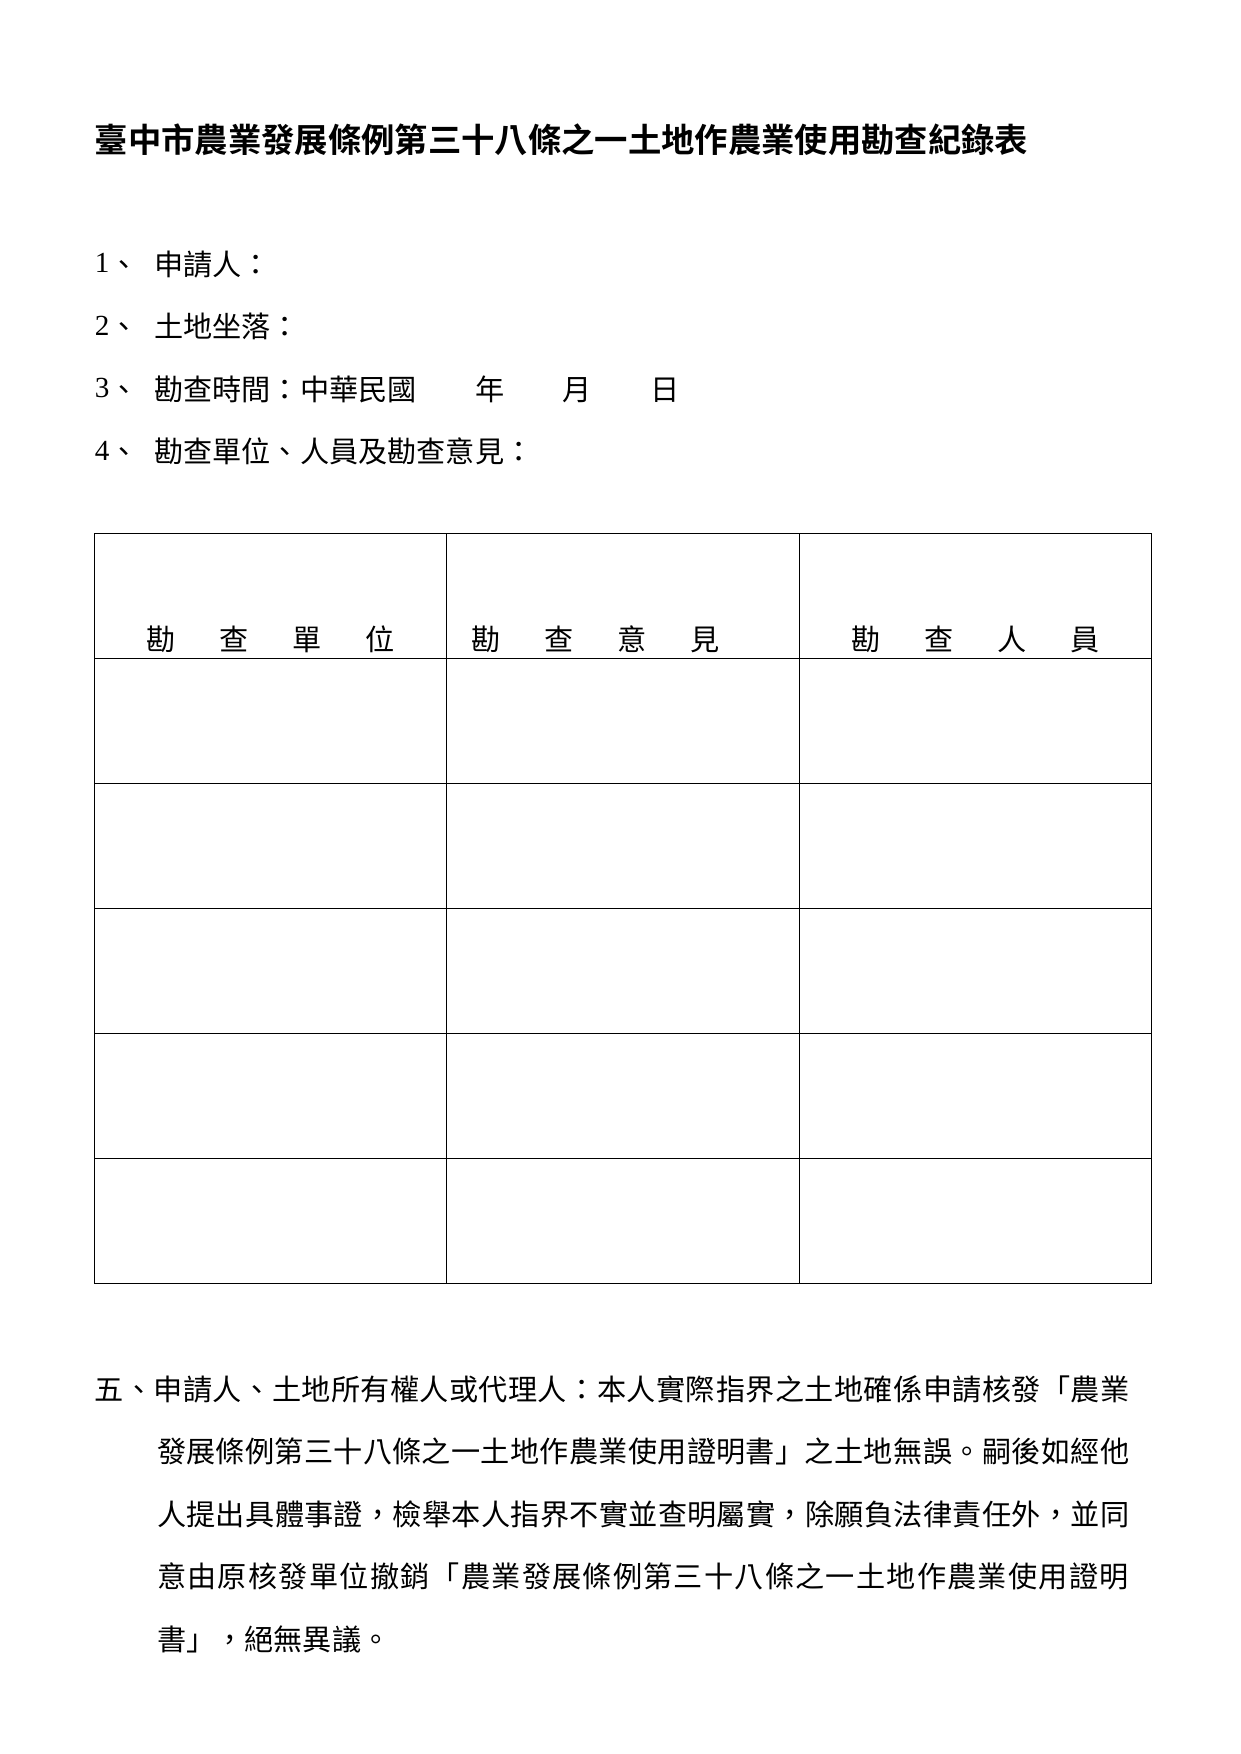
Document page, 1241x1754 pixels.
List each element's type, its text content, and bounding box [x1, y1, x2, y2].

table_cell [800, 659, 1151, 783]
table_header 勘 查 意 見 [447, 534, 799, 658]
table_header 勘 查 單 位 [95, 534, 446, 658]
table_cell [800, 1159, 1151, 1283]
list 勘查時間：中華民國 年 月 日 [94, 346, 1146, 408]
table_cell [447, 659, 799, 783]
table_header 勘 查 人 員 [800, 534, 1151, 658]
table_cell [447, 909, 799, 1033]
table_cell [447, 1034, 799, 1158]
table_cell [95, 909, 446, 1033]
table_cell [95, 659, 446, 783]
text 五、申請人、土地所有權人或代理人：本人實際指界之土地確係申請核發「農業發展條例第三十八條之一土地作農業使用證明書」之土地無誤。嗣後如經他人提出具體事證，檢舉本人指界不實並查明屬實，除願負法律責任外，並同意由原核發單位撤銷「農業發展條例第三十八條之一土地作農業使用證明書」，絕無異議。 [94, 1346, 1131, 1658]
table_cell [447, 1159, 799, 1283]
table_cell [95, 1034, 446, 1158]
table_cell [800, 784, 1151, 908]
list 申請人： [94, 221, 1146, 283]
table_cell [800, 909, 1151, 1033]
table_cell [95, 1159, 446, 1283]
table_cell [95, 784, 446, 908]
list 勘查單位、人員及勘查意見： [94, 408, 1146, 471]
list 土地坐落： [94, 283, 1146, 346]
table_cell [447, 784, 799, 908]
text 臺中市農業發展條例第三十八條之一土地作農業使用勘查紀錄表 [94, 96, 1146, 158]
table_cell [800, 1034, 1151, 1158]
